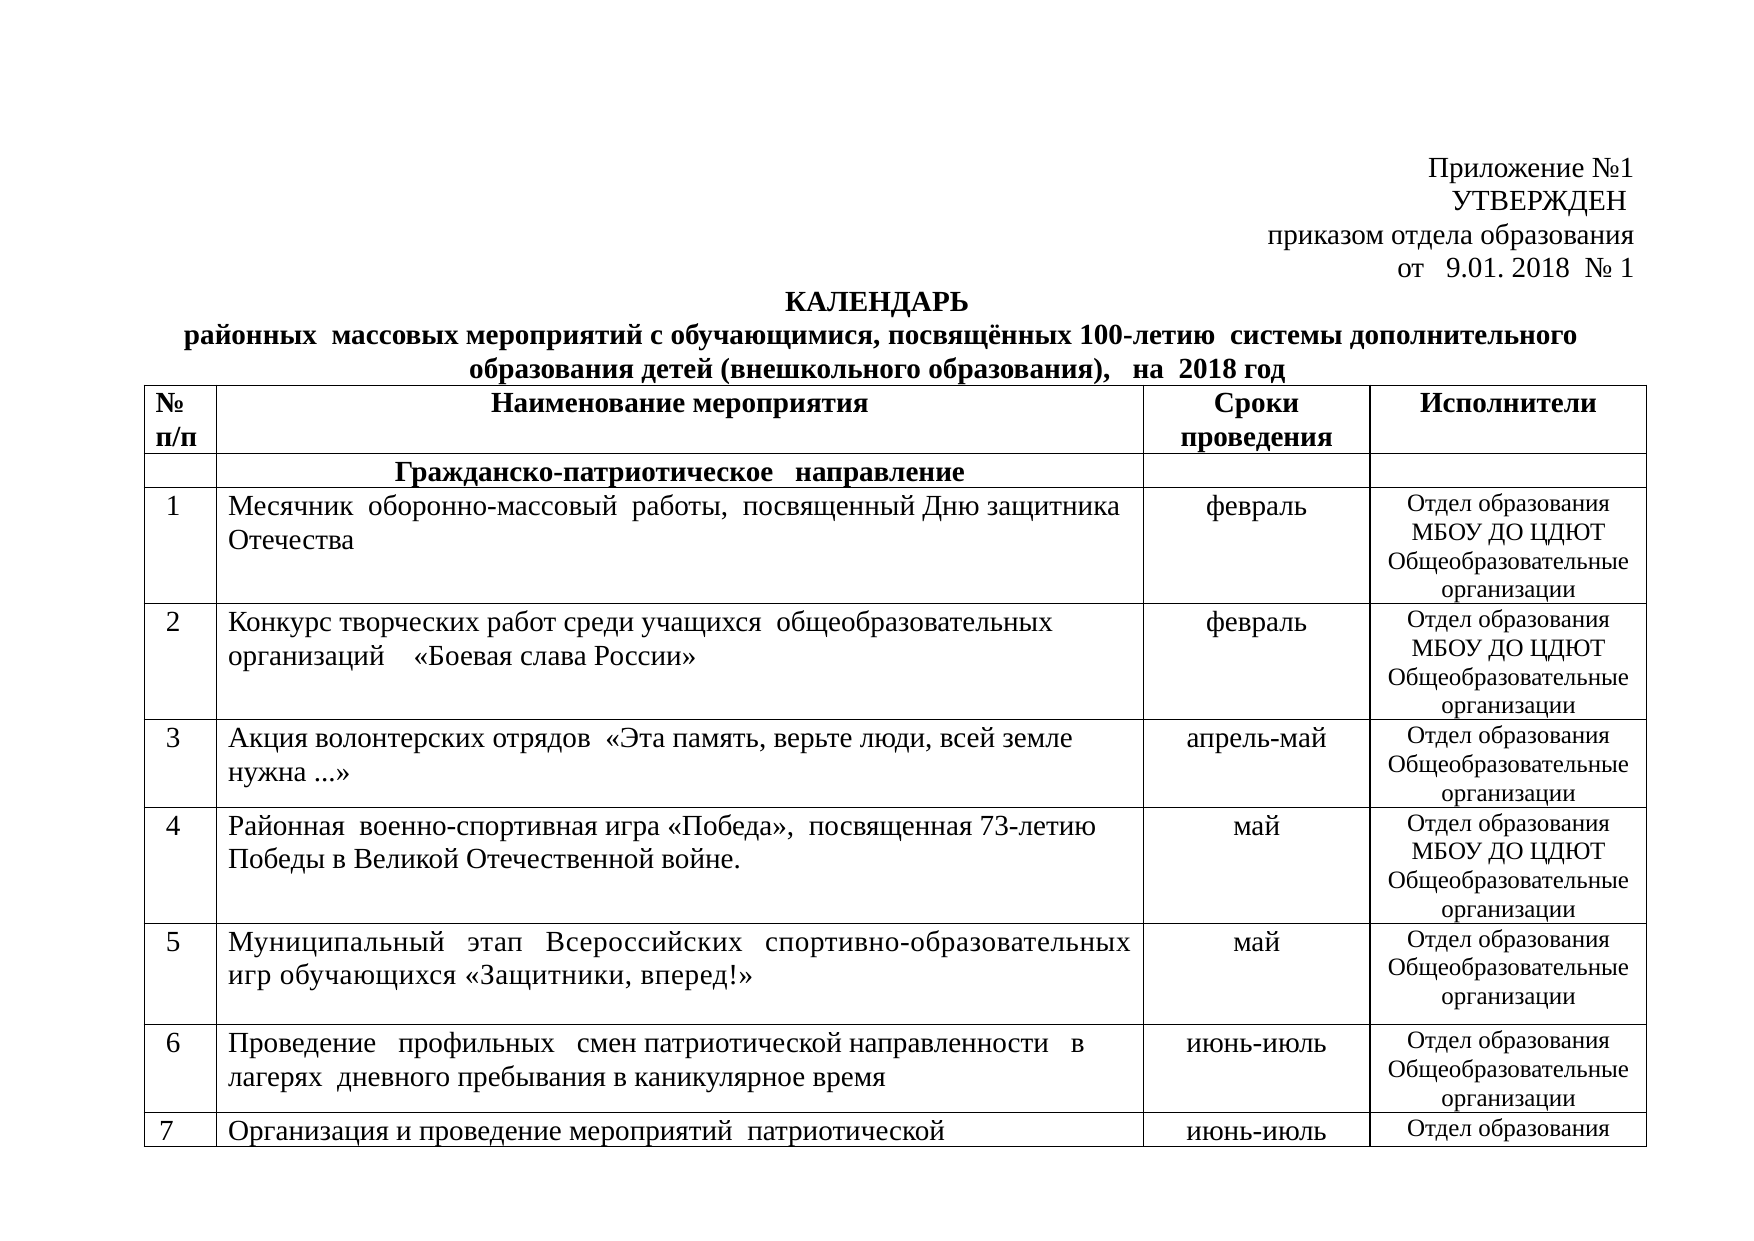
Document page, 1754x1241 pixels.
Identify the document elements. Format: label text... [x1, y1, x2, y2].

table_cell июнь-июль [1144, 1113, 1369, 1146]
table_cell Отдел образования МБОУ ДО ЦДЮТ Общеобразовательные организации [1371, 808, 1646, 923]
table_cell февраль [1144, 604, 1369, 719]
table_cell апрель-май [1144, 720, 1369, 807]
table_cell Месячник оборонно-массовый работы, посвященный Дню защитника Отечества [217, 488, 1143, 603]
table_header № п/п [145, 386, 216, 453]
table_cell 5 [145, 924, 216, 1024]
table_header Исполнители [1371, 386, 1646, 453]
table_header Сроки проведения [1144, 386, 1369, 453]
table_cell 1 [145, 488, 216, 603]
table_cell май [1144, 808, 1369, 923]
text КАЛЕНДАРЬ [118, 284, 1636, 317]
table_cell 6 [145, 1025, 216, 1112]
table_cell 2 [145, 604, 216, 719]
table_cell Отдел образования [1371, 1113, 1646, 1146]
table_cell Муниципальный этап Всероссийских спортивно-образовательных игр обучающихся «Защитники, вперед!» [217, 924, 1143, 1024]
table_cell Гражданско-патриотическое направление [217, 454, 1143, 487]
table_cell [145, 454, 216, 487]
table_cell февраль [1144, 488, 1369, 603]
table_cell 3 [145, 720, 216, 807]
table_cell май [1144, 924, 1369, 1024]
table_cell Отдел образования Общеобразовательные организации [1371, 1025, 1646, 1112]
table_cell [1144, 454, 1369, 487]
table_cell Отдел образования Общеобразовательные организации [1371, 720, 1646, 807]
table_cell Конкурс творческих работ среди учащихся общеобразовательных организаций «Боевая слава России» [217, 604, 1143, 719]
table_header Наименование мероприятия [217, 386, 1143, 453]
table_cell Отдел образования МБОУ ДО ЦДЮТ Общеобразовательные организации [1371, 604, 1646, 719]
text районных массовых мероприятий с обучающимися, посвящённых 100-летию системы дополнительного образования детей (внешкольного образования), на 2018 год [118, 317, 1636, 384]
table_cell Организация и проведение мероприятий патриотической [217, 1113, 1143, 1146]
table_cell 7 [145, 1113, 216, 1146]
table_cell 4 [145, 808, 216, 923]
table_cell Акция волонтерских отрядов «Эта память, верьте люди, всей земле нужна ...» [217, 720, 1143, 807]
table_header Приложение №1 УТВЕРЖДЕН приказом отдела образования от 9.01. 2018 № 1 [1061, 150, 1645, 284]
table_cell Отдел образования МБОУ ДО ЦДЮТ Общеобразовательные организации [1371, 488, 1646, 603]
table_cell [1371, 454, 1646, 487]
table_cell Районная военно-спортивная игра «Победа», посвященная 73-летию Победы в Великой Отечественной войне. [217, 808, 1143, 923]
table_header [109, 150, 1061, 284]
table_cell Проведение профильных смен патриотической направленности в лагерях дневного пребывания в каникулярное время [217, 1025, 1143, 1112]
table_cell июнь-июль [1144, 1025, 1369, 1112]
table_cell Отдел образования Общеобразовательные организации [1371, 924, 1646, 1024]
